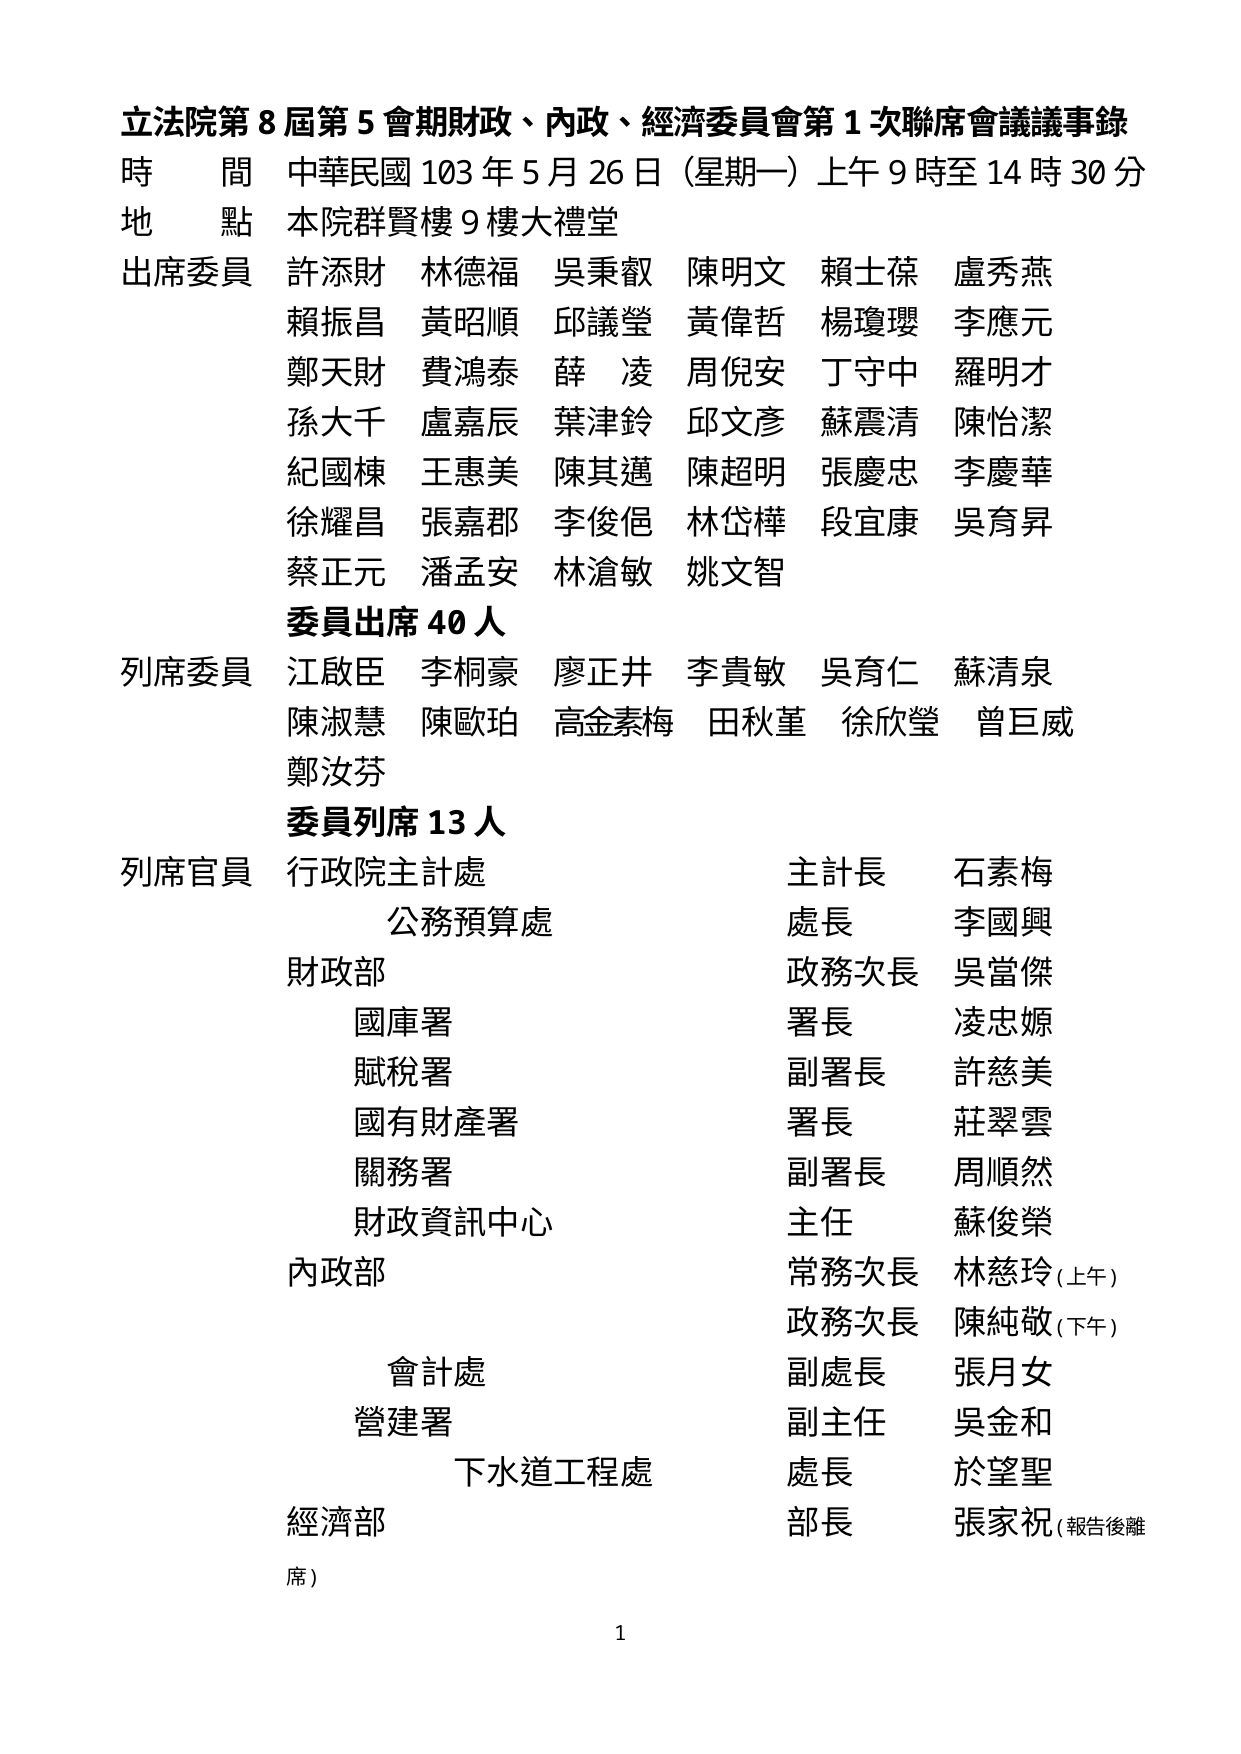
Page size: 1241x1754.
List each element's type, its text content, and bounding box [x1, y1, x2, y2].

text 會計處 副處長 張月女 [287, 1344, 1132, 1394]
text 公務預算處 處長 李國興 [287, 894, 1132, 944]
text 地 點 本院群賢樓9樓大禮堂 [120, 194, 1170, 244]
text 國有財產署 署長 莊翠雲 [120, 1094, 1120, 1144]
text 政務次長 陳純敬(下午) [287, 1294, 1132, 1344]
text 財政資訊中心 主任 蘇俊榮 [120, 1194, 1120, 1244]
text 列席委員 江啟臣 李桐豪 廖正井 李貴敏 吳育仁 蘇清泉 陳淑慧 陳歐珀 高金素梅 田秋堇 徐欣瑩 曾巨威 鄭汝芬 [120, 644, 1087, 794]
text 出席委員 許添財 林德福 吳秉叡 陳明文 賴士葆 盧秀燕 賴振昌 黃昭順 邱議瑩 黃偉哲 楊瓊瓔 李應元 鄭天財 費鴻泰 薛 凌 周倪安 丁守中 羅明才 孫大千 盧嘉辰 葉津鈴 邱文彥 蘇震清 陳怡潔 紀國棟 王惠美 陳其邁 陳超明 張慶忠 李慶華 徐耀昌 張嘉郡 李俊俋 林岱樺 段宜康 吳育昇 蔡正元 潘孟安 林滄敏 姚文智 [120, 244, 1087, 594]
text 國庫署 署長 凌忠嫄 [120, 994, 1120, 1044]
text 委員列席13人 [287, 794, 1120, 844]
text 立法院第8屆第5會期財政、內政、經濟委員會第1次聯席會議議事錄 [120, 94, 1198, 144]
text 財政部 政務次長 吳當傑 [287, 944, 1132, 994]
text 下水道工程處 處長 於望聖 [287, 1444, 1132, 1494]
text 列席官員 行政院主計處 主計長 石素梅 [120, 844, 1120, 894]
text 賦稅署 副署長 許慈美 [120, 1044, 1120, 1094]
text 時 間 中華民國103年5月26日（星期一）上午9時至14時30分 [120, 144, 1170, 194]
text 委員出席40人 [287, 594, 1120, 644]
text 經濟部 部長 張家祝(報告後離席) [287, 1494, 1168, 1594]
text 關務署 副署長 周順然 [120, 1144, 1120, 1194]
text 內政部 常務次長 林慈玲(上午) [287, 1244, 1132, 1294]
text 營建署 副主任 吳金和 [287, 1394, 1132, 1444]
